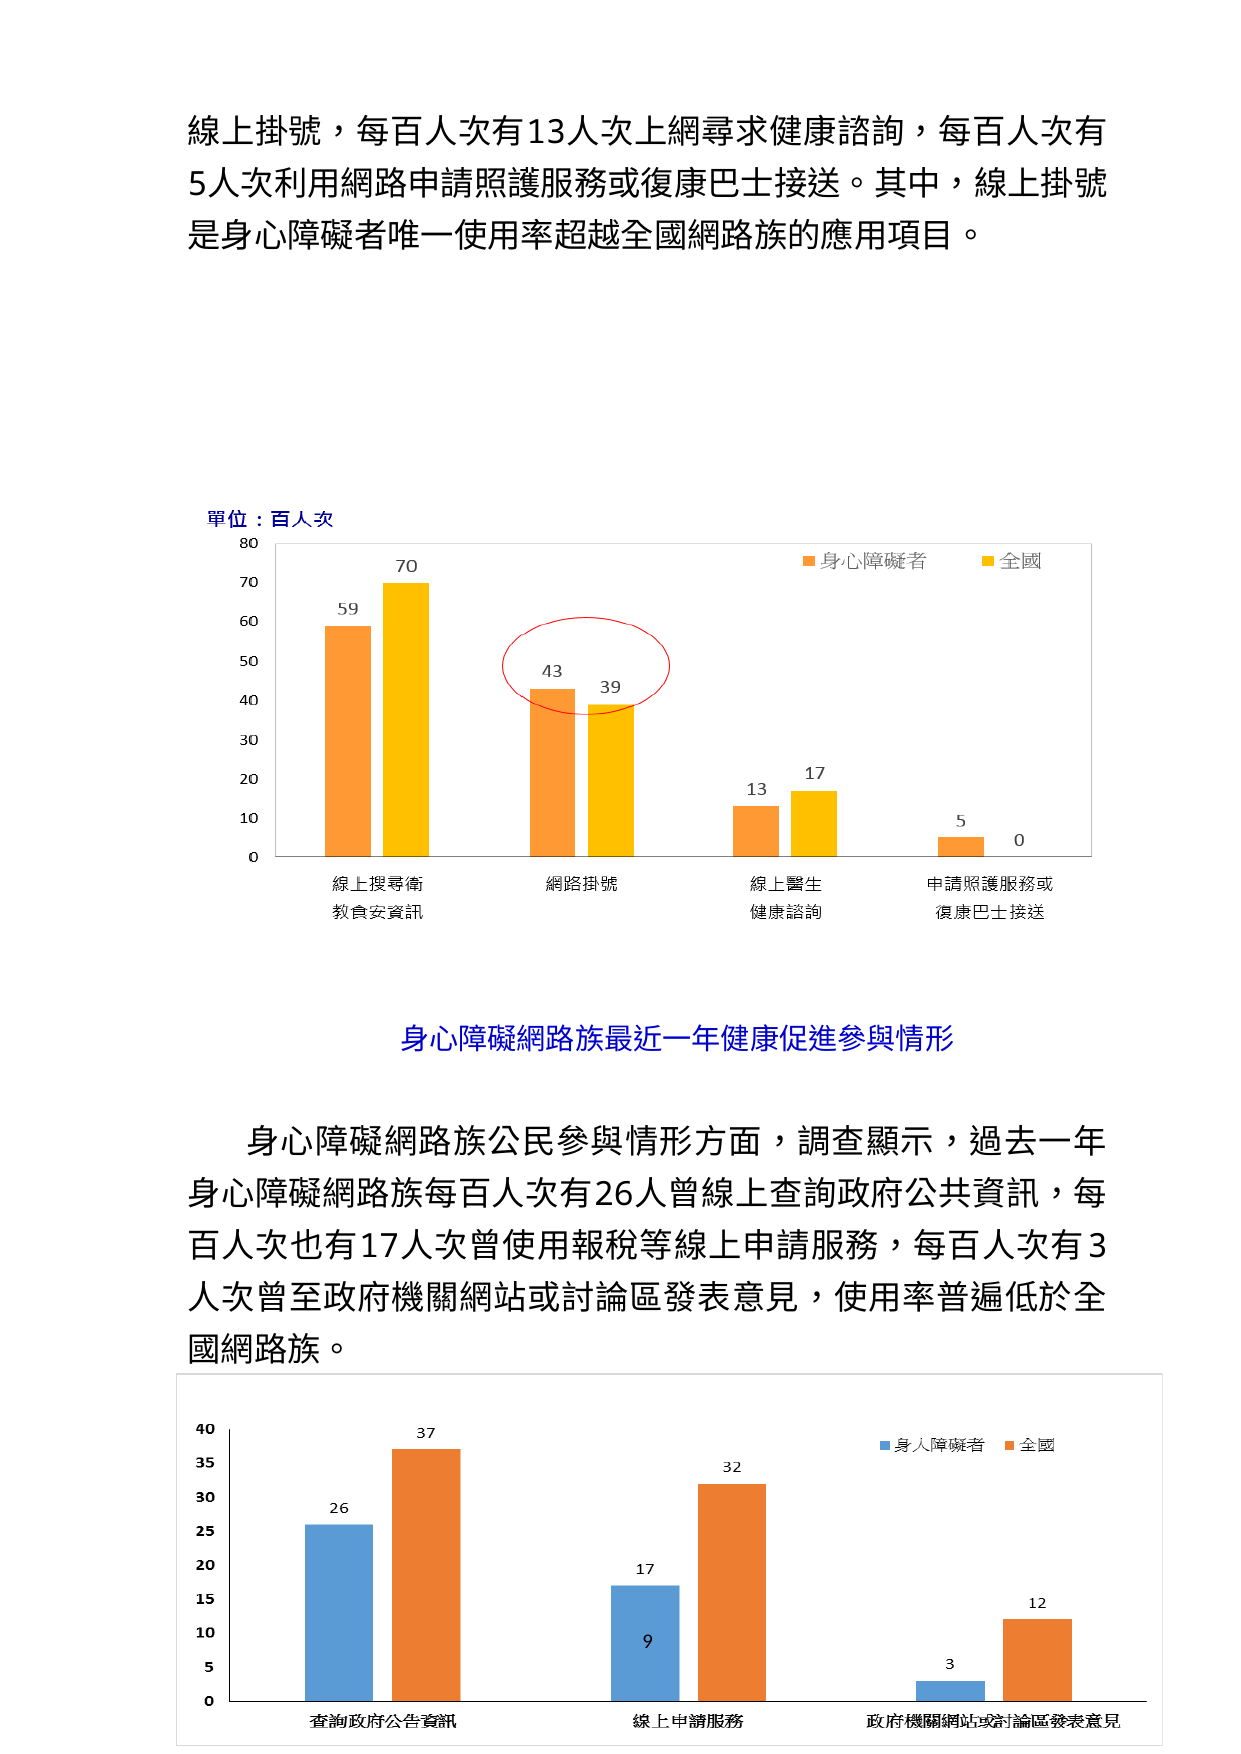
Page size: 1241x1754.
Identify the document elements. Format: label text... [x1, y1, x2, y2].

text 身心障礙網路族最近一年健康促進參與情形 [187, 1007, 1107, 1059]
text 身心障礙網路族公民參與情形方面，調查顯示，過去一年身心障礙網路族每百人次有26人曾線上查詢政府公共資訊，每百人次也有17人次曾使用報稅等線上申請服務，每百人次有3人次曾至政府機關網站或討論區發表意見，使用率普遍低於全國網路族。 [187, 1112, 1107, 1372]
text 線上掛號，每百人次有13人次上網尋求健康諮詢，每百人次有5人次利用網路申請照護服務或復康巴士接送。其中，線上掛號是身心障礙者唯一使用率超越全國網路族的應用項目。 [187, 102, 1107, 258]
